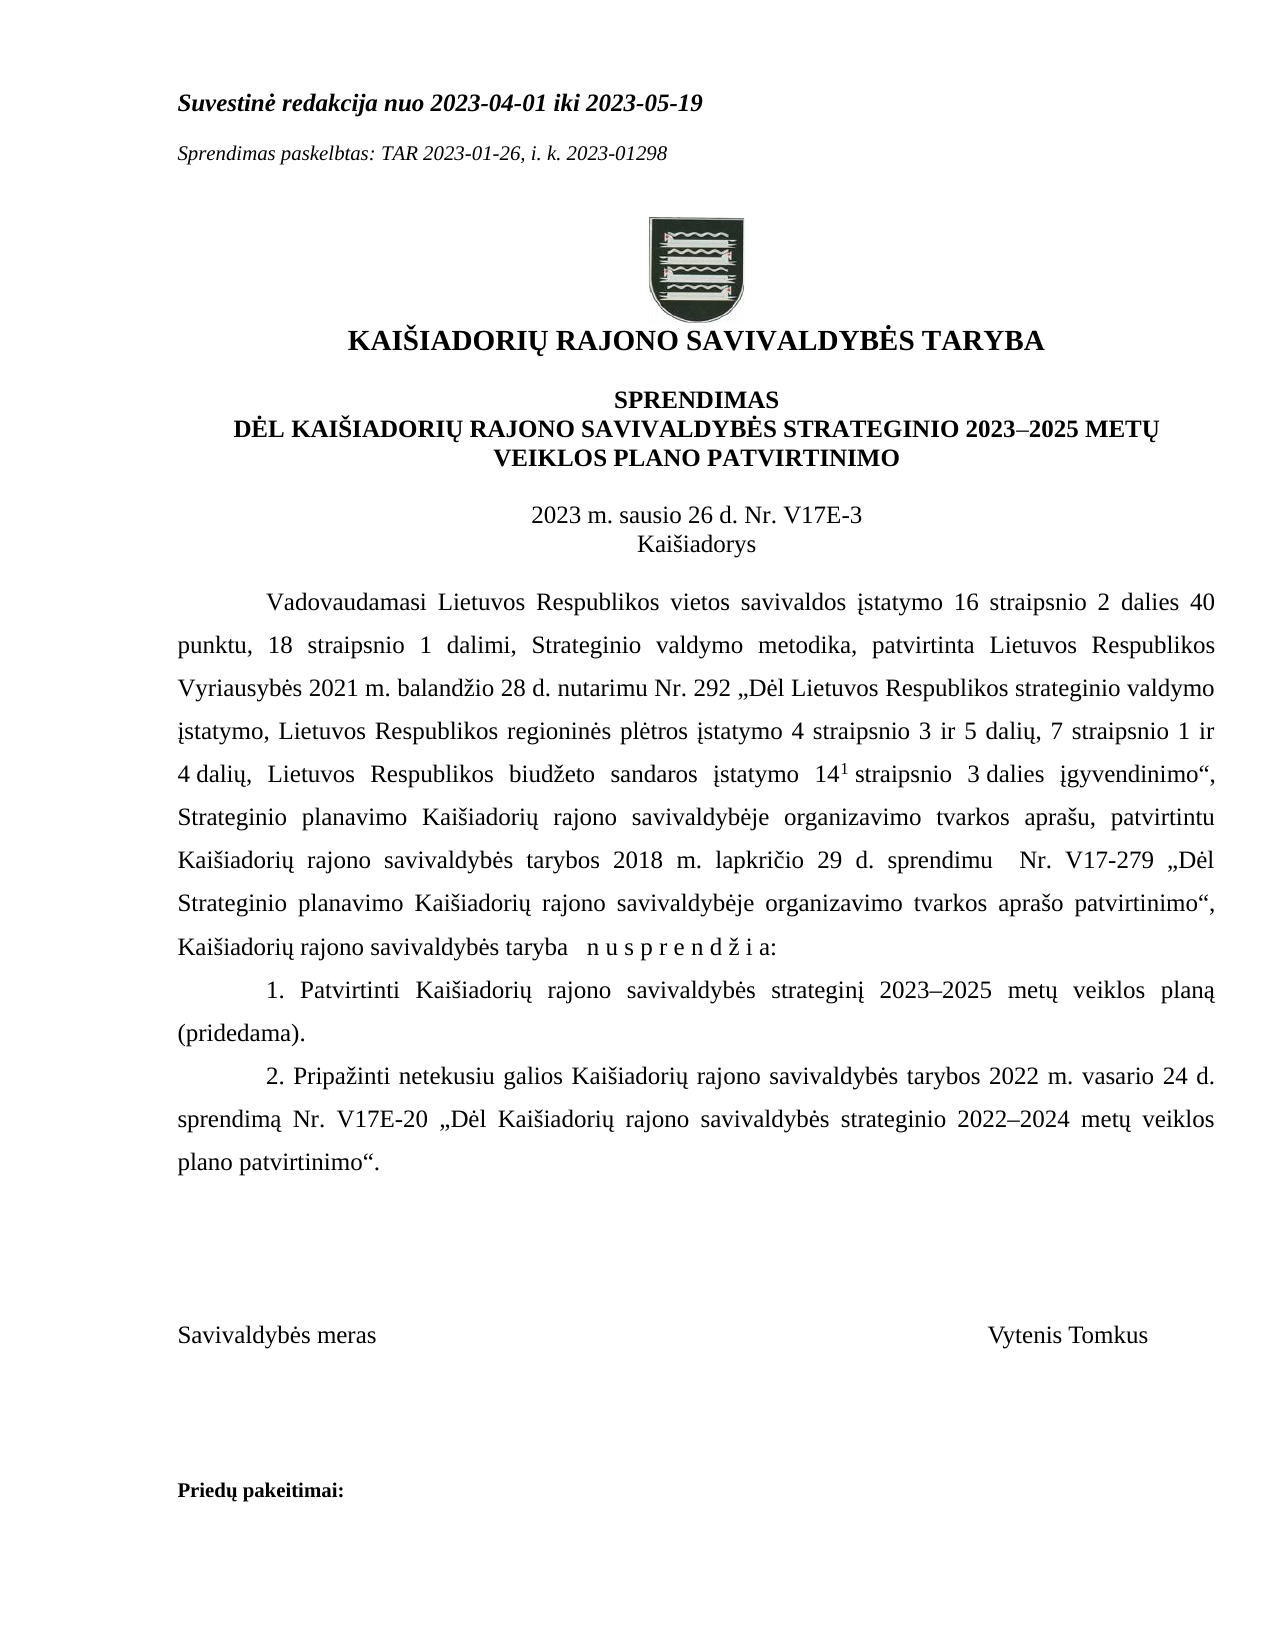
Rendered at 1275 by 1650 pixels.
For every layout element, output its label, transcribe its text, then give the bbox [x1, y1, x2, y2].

text Vadovaudamasi Lietuvos Respublikos vietos savivaldos įstatymo 16 straipsnio 2 dalies 40 punktu, 18 straipsnio 1 dalimi, Strateginio valdymo metodika, patvirtinta Lietuvos Respublikos Vyriausybės 2021 m. balandžio 28 d. nutarimu Nr. 292 „Dėl Lietuvos Respublikos strateginio valdymo įstatymo, Lietuvos Respublikos regioninės plėtros įstatymo 4 straipsnio 3 ir 5 dalių, 7 straipsnio 1 ir 4 dalių, Lietuvos Respublikos biudžeto sandaros įstatymo 141 straipsnio 3 dalies įgyvendinimo“, Strateginio planavimo Kaišiadorių rajono savivaldybėje organizavimo tvarkos aprašu, patvirtintu Kaišiadorių rajono savivaldybės tarybos 2018 m. lapkričio 29 d. sprendimu Nr. V17-279 „Dėl Strateginio planavimo Kaišiadorių rajono savivaldybėje organizavimo tvarkos aprašo patvirtinimo“, Kaišiadorių rajono savivaldybės taryba n u s p r e n d ž i a: [177, 587, 1216, 960]
text DĖL KAIŠIADORIŲ RAJONO SAVIVALDYBĖS STRATEGINIO 2023–2025 METŲ VEIKLOS PLANO PATVIRTINIMO [177, 414, 1216, 472]
subtitle KAIŠIADORIŲ RAJONO SAVIVALDYBĖS TARYBA [177, 323, 1216, 357]
text 2. Pripažinti netekusiu galios Kaišiadorių rajono savivaldybės tarybos 2022 m. vasario 24 d. sprendimą Nr. V17E-20 „Dėl Kaišiadorių rajono savivaldybės strateginio 2022–2024 metų veiklos plano patvirtinimo“. [177, 1061, 1216, 1176]
text SPRENDIMAS [177, 385, 1216, 414]
text 2023 m. sausio 26 d. Nr. V17E-3 [177, 500, 1216, 529]
text Priedų pakeitimai: [177, 1478, 1216, 1502]
text Savivaldybės meras Vytenis Tomkus [177, 1320, 1216, 1348]
text Kaišiadorys [177, 529, 1216, 558]
text 1. Patvirtinti Kaišiadorių rajono savivaldybės strateginį 2023–2025 metų veiklos planą (pridedama). [177, 975, 1216, 1047]
text Sprendimas paskelbtas: TAR 2023-01-26, i. k. 2023-01298 [177, 141, 1216, 165]
text Suvestinė redakcija nuo 2023-04-01 iki 2023-05-19 [177, 88, 1216, 117]
